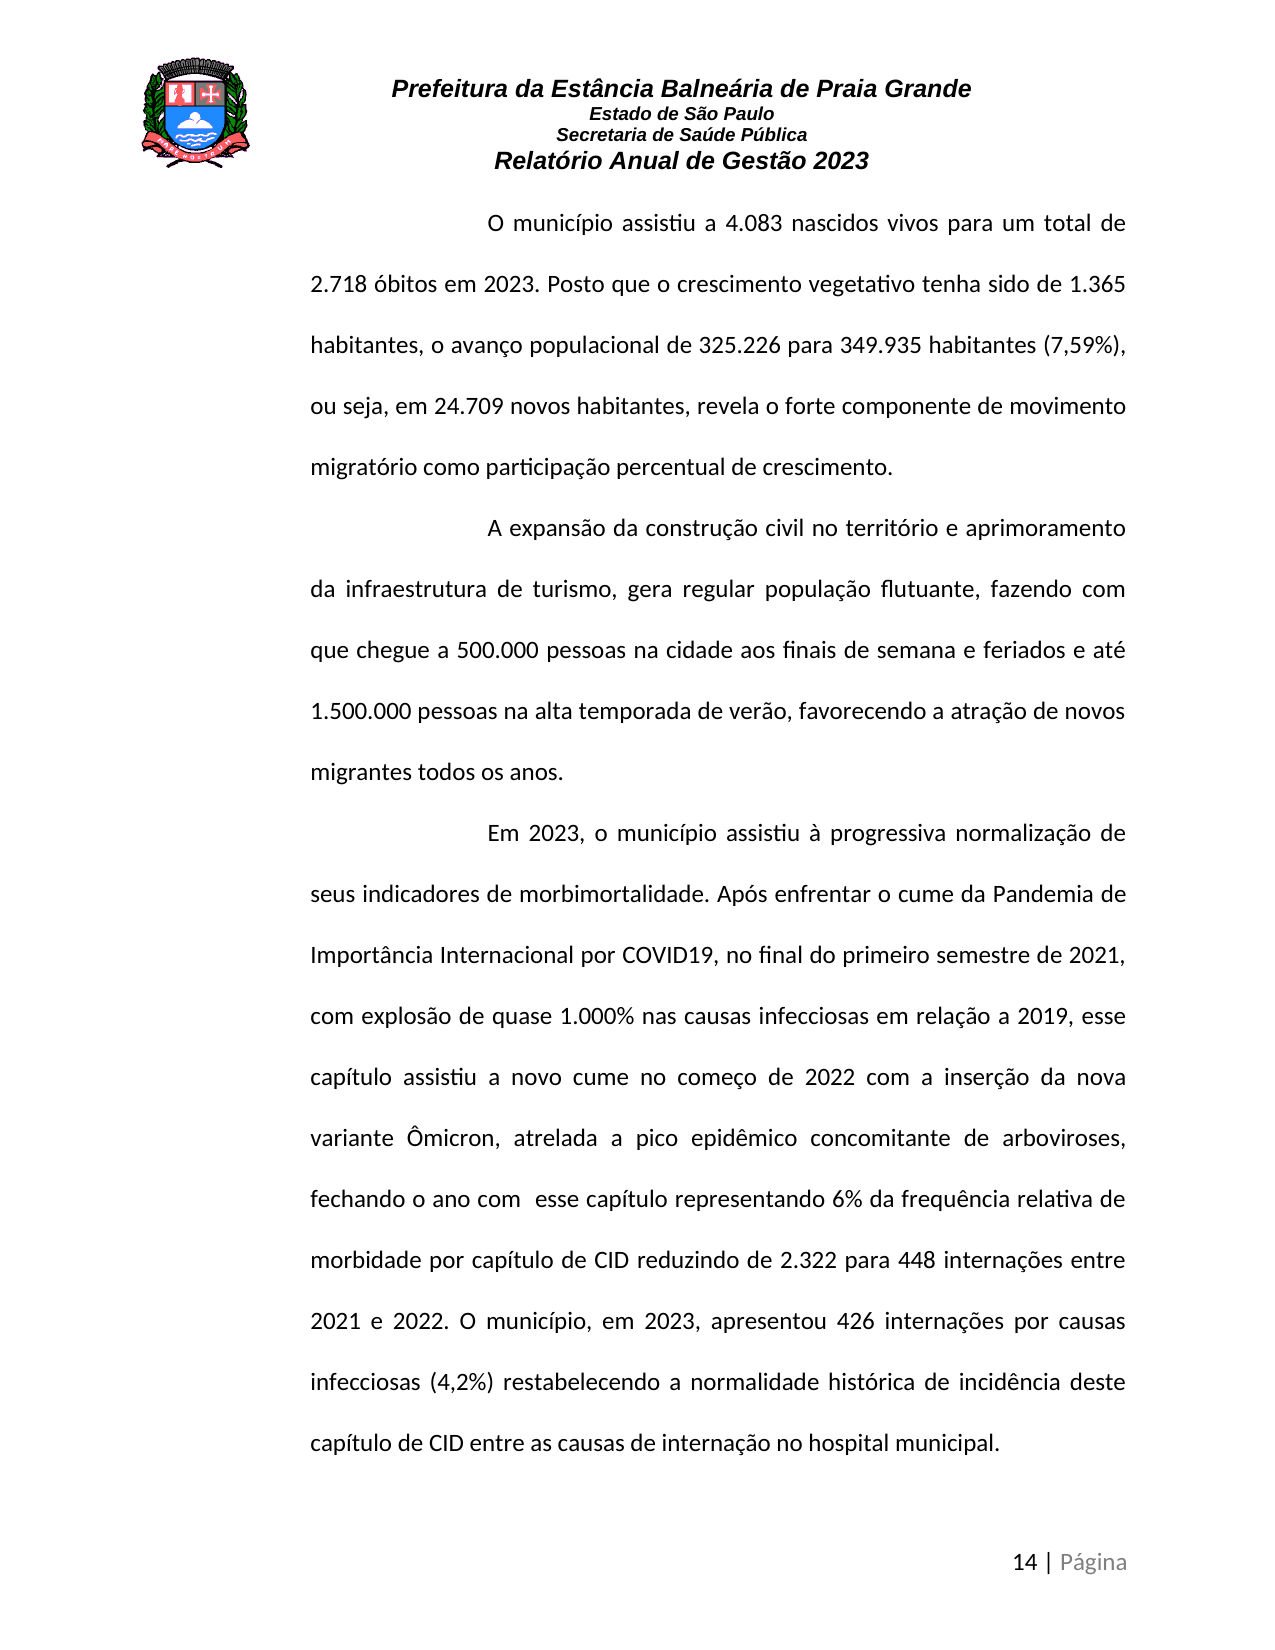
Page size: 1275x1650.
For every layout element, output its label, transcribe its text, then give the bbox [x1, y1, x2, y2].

picture [132, 55, 259, 172]
text A expansão da construção civil no território e aprimoramento da infraestrutura de turismo, gera regular população flutuante, fazendo com que chegue a 500.000 pessoas na cidade aos finais de semana e feriados e até 1.500.000 pessoas na alta temporada de verão, favorecendo a atração de novos migrantes todos os anos. [310, 512, 1127, 787]
text Em 2023, o município assistiu à progressiva normalização de seus indicadores de morbimortalidade. Após enfrentar o cume da Pandemia de Importância Internacional por COVID19, no final do primeiro semestre de 2021, com explosão de quase 1.000% nas causas infecciosas em relação a 2019, esse capítulo assistiu a novo cume no começo de 2022 com a inserção da nova variante Ômicron, atrelada a pico epidêmico concomitante de arboviroses, fechando o ano com esse capítulo representando 6% da frequência relativa de morbidade por capítulo de CID reduzindo de 2.322 para 448 internações entre 2021 e 2022. O município, em 2023, apresentou 426 internações por causas infecciosas (4,2%) restabelecendo a normalidade histórica de incidência deste capítulo de CID entre as causas de internação no hospital municipal. [310, 817, 1127, 1458]
text O município assistiu a 4.083 nascidos vivos para um total de 2.718 óbitos em 2023. Posto que o crescimento vegetativo tenha sido de 1.365 habitantes, o avanço populacional de 325.226 para 349.935 habitantes (7,59%), ou seja, em 24.709 novos habitantes, revela o forte componente de movimento migratório como participação percentual de crescimento. [310, 207, 1127, 481]
